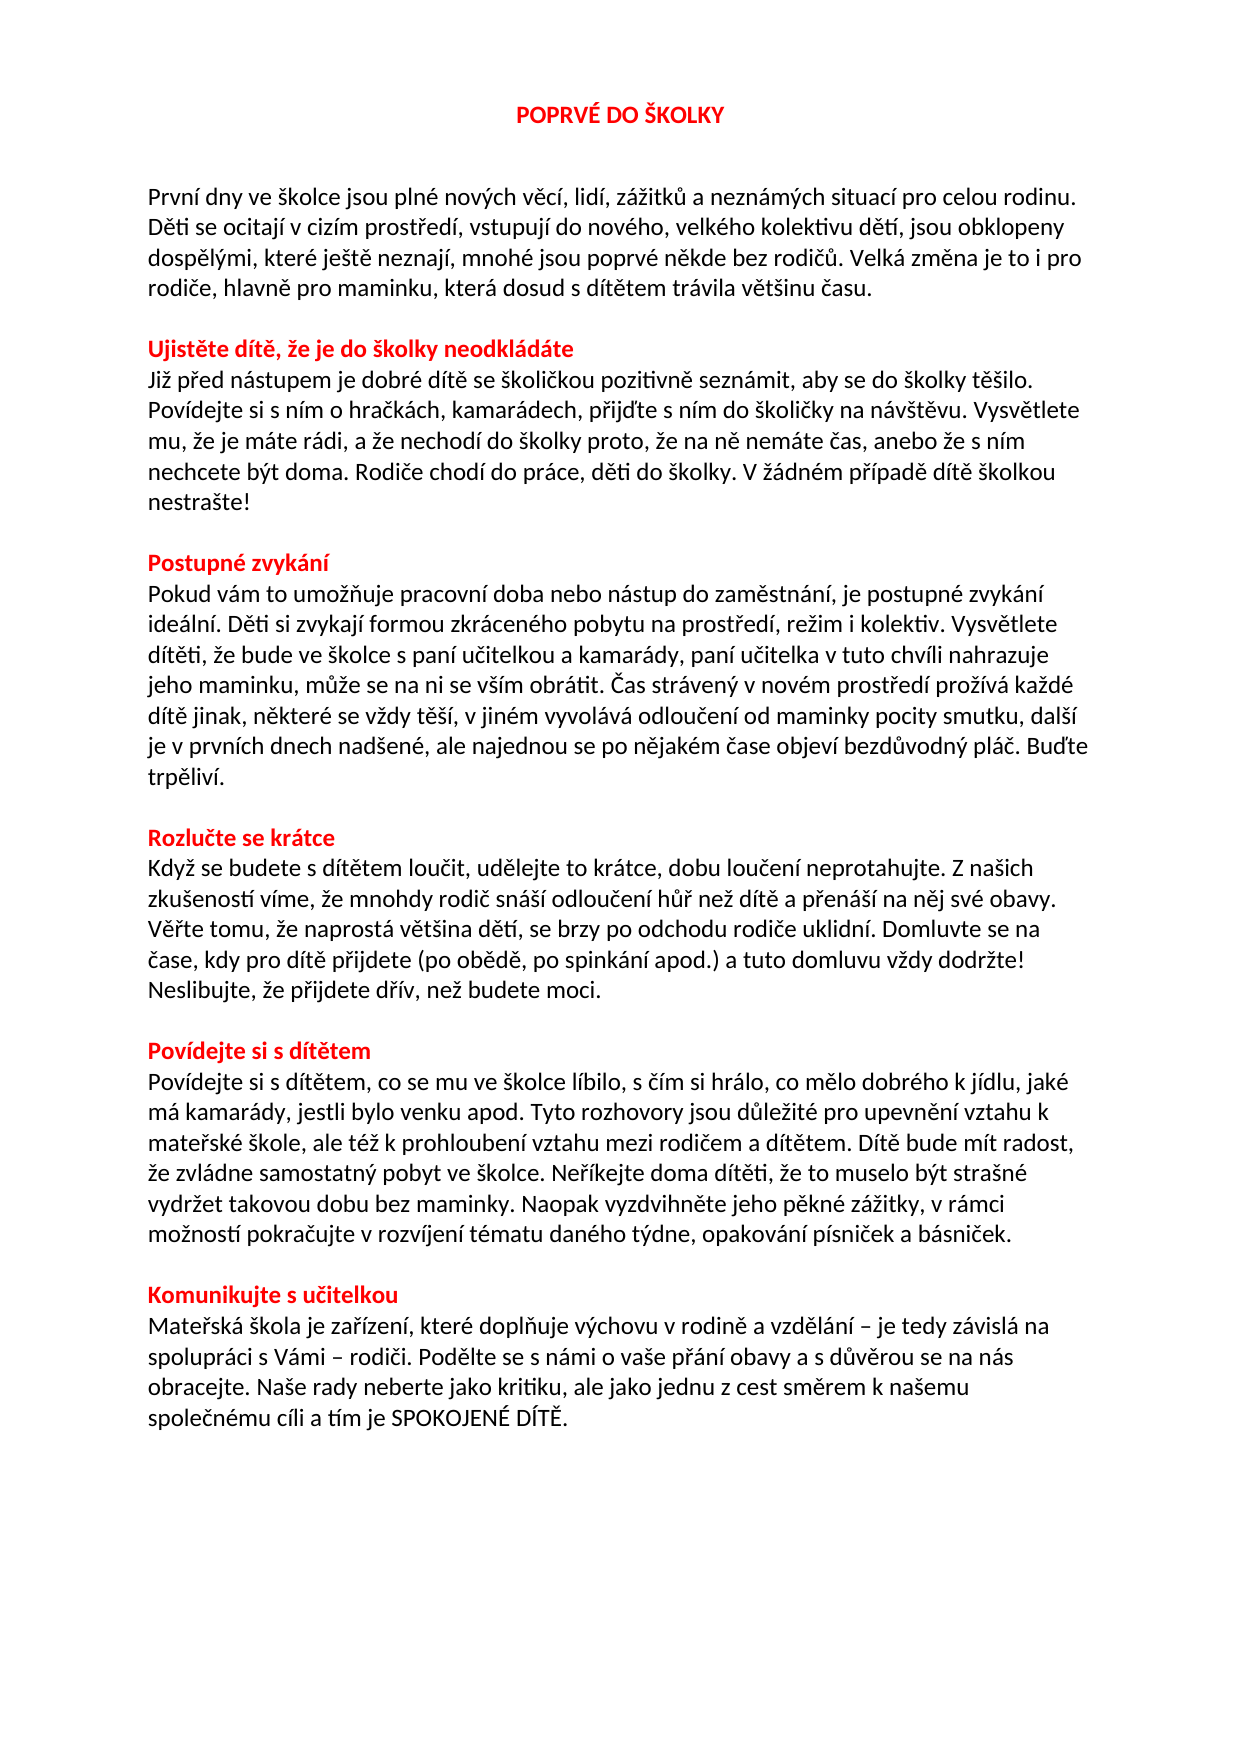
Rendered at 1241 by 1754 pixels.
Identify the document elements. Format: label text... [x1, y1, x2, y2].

subtitle První dny ve školce jsou plné nových věcí, lidí, zážitků a neznámých situací pro celou rodinu. Děti se ocitají v cizím prostředí, vstupují do nového, velkého kolektivu dětí, jsou obklopeny dospělými, které ještě neznají, mnohé jsou poprvé někde bez rodičů. Velká změna je to i pro rodiče, hlavně pro maminku, která dosud s dítětem trávila většinu času. Ujistěte dítě, že je do školky neodkládáte Již před nástupem je dobré dítě se školičkou pozitivně seznámit, aby se do školky těšilo. Povídejte si s ním o hračkách, kamarádech, přijďte s ním do školičky na návštěvu. Vysvětlete mu, že je máte rádi, a že nechodí do školky proto, že na ně nemáte čas, anebo že s ním nechcete být doma. Rodiče chodí do práce, děti do školky. V žádném případě dítě školkou nestrašte! Postupné zvykání Pokud vám to umožňuje pracovní doba nebo nástup do zaměstnání, je postupné zvykání ideální. Děti si zvykají formou zkráceného pobytu na prostředí, režim i kolektiv. Vysvětlete dítěti, že bude ve školce s paní učitelkou a kamarády, paní učitelka v tuto chvíli nahrazuje jeho maminku, může se na ni se vším obrátit. Čas strávený v novém prostředí prožívá každé dítě jinak, některé se vždy těší, v jiném vyvolává odloučení od maminky pocity smutku, další je v prvních dnech nadšené, ale najednou se po nějakém čase objeví bezdůvodný pláč. Buďte trpěliví. Rozlučte se krátce Když se budete s dítětem loučit, udělejte to krátce, dobu loučení neprotahujte. Z našich zkušeností víme, že mnohdy rodič snáší odloučení hůř než dítě a přenáší na něj své obavy. Věřte tomu, že naprostá většina dětí, se brzy po odchodu rodiče uklidní. Domluvte se na čase, kdy pro dítě přijdete (po obědě, po spinkání apod.) a tuto domluvu vždy dodržte! Neslibujte, že přijdete dřív, než budete moci. Povídejte si s dítětem Povídejte si s dítětem, co se mu ve školce líbilo, s čím si hrálo, co mělo dobrého k jídlu, jaké má kamarády, jestli bylo venku apod. Tyto rozhovory jsou důležité pro upevnění vztahu k mateřské škole, ale též k prohloubení vztahu mezi rodičem a dítětem. Dítě bude mít radost, že zvládne samostatný pobyt ve školce. Neříkejte doma dítěti, že to muselo být strašné vydržet takovou dobu bez maminky. Naopak vyzdvihněte jeho pěkné zážitky, v rámci možností pokračujte v rozvíjení tématu daného týdne, opakování písniček a básniček. Komunikujte s učitelkou Mateřská škola je zařízení, které doplňuje výchovu v rodině a vzdělání – je tedy závislá na spolupráci s Vámi – rodiči. Podělte se s námi o vaše přání obavy a s důvěrou se na nás obracejte. Naše rady neberte jako kritiku, ale jako jednu z cest směrem k našemu společnému cíli a tím je SPOKOJENÉ DÍTĚ. [148, 150, 1093, 1432]
subtitle POPRVÉ DO ŠKOLKY [148, 99, 1093, 129]
